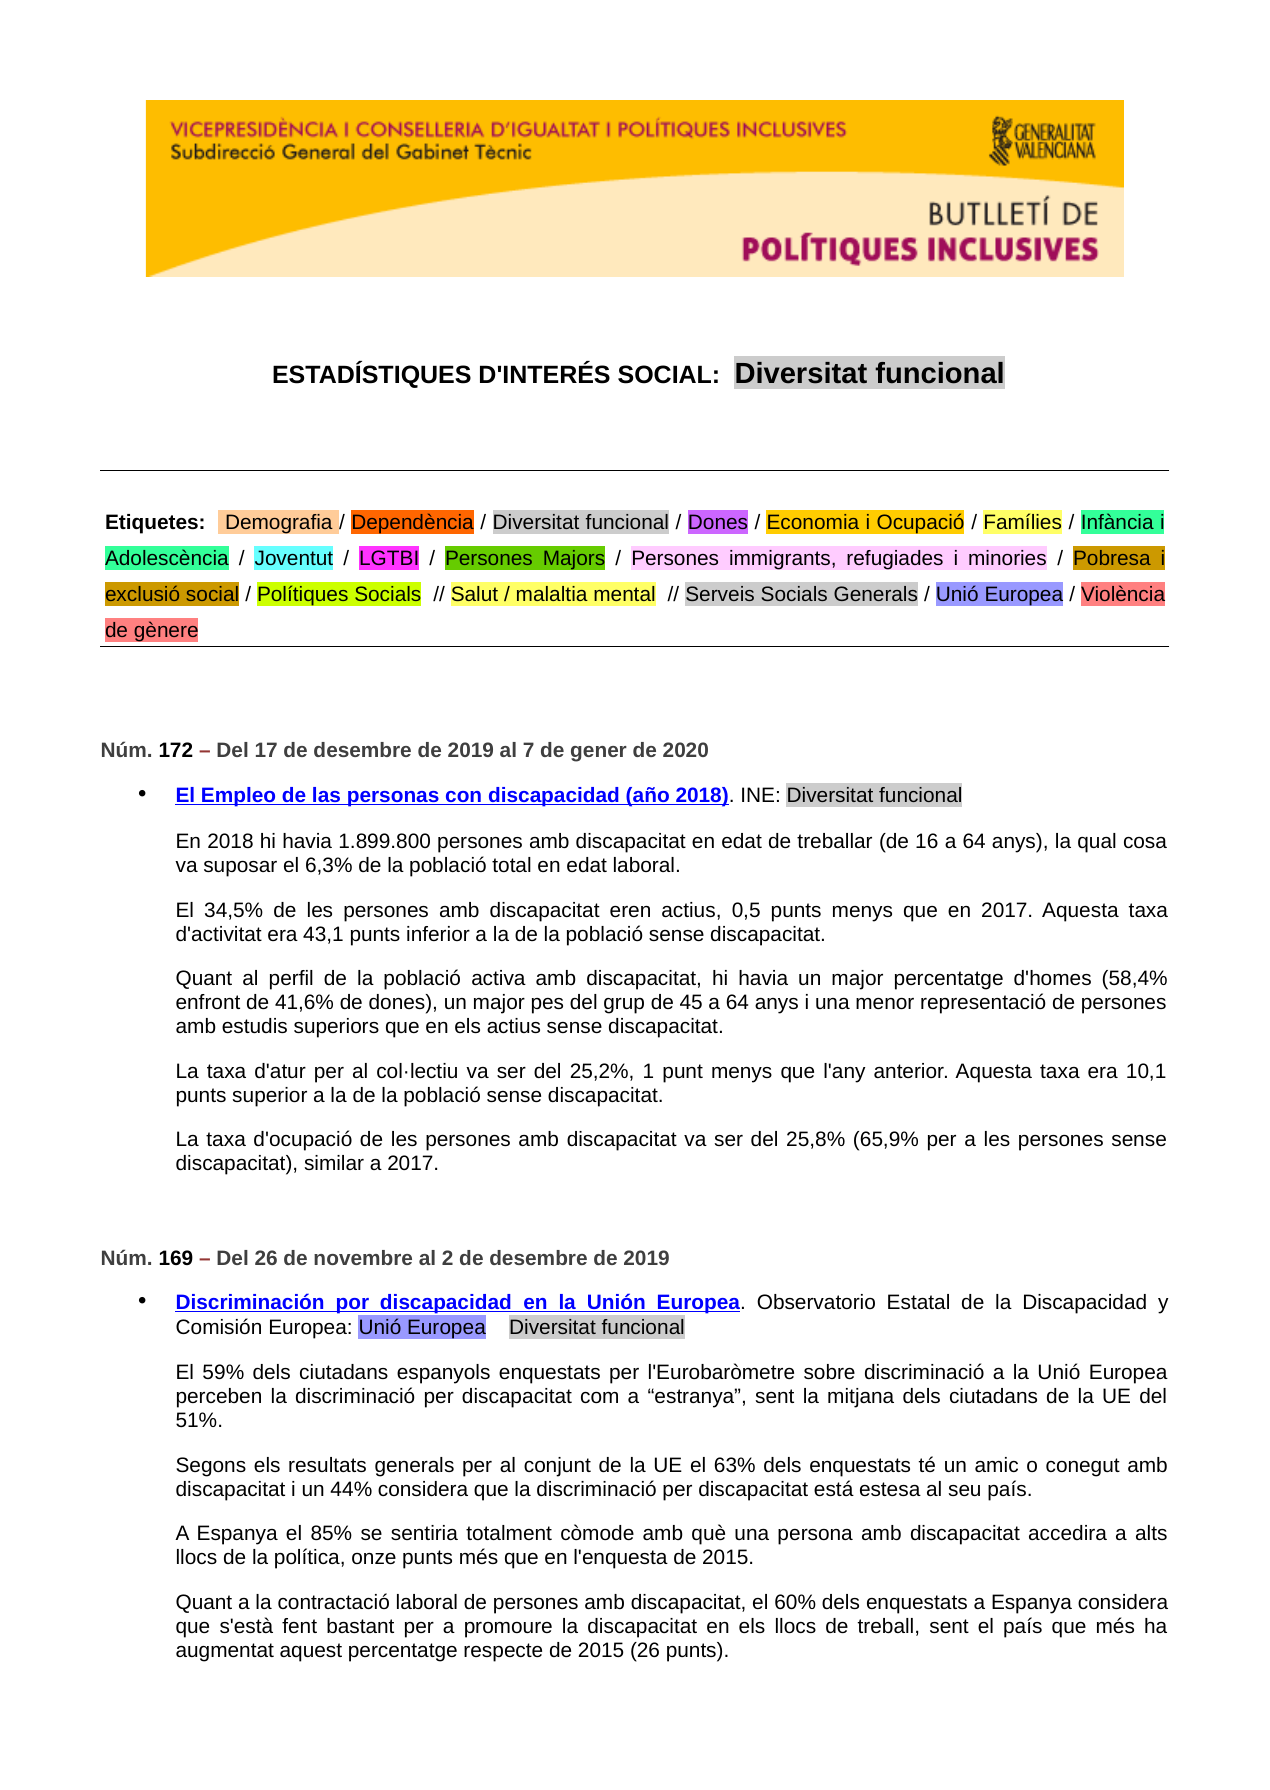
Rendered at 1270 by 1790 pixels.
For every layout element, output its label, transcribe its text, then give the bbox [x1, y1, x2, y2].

text La taxa d'ocupació de les persones amb discapacitat va ser del 25,8% (65,9% per a les persones sense discapacitat), similar a 2017. [175, 1127, 1169, 1175]
text Núm. 169 – Del 26 de novembre al 2 de desembre de 2019 [100, 1245, 1169, 1269]
text Quant a la contractació laboral de persones amb discapacitat, el 60% dels enquestats a Espanya considera que s'està fent bastant per a promoure la discapacitat en els llocs de treball, sent el país que més ha augmentat aquest percentatge respecte de 2015 (26 punts). [175, 1590, 1169, 1662]
text La taxa d'atur per al col·lectiu va ser del 25,2%, 1 punt menys que l'any anterior. Aquesta taxa era 10,1 punts superior a la de la població sense discapacitat. [175, 1059, 1169, 1107]
picture [145, 100, 1124, 277]
text Quant al perfil de la població activa amb discapacitat, hi havia un major percentatge d'homes (58,4% enfront de 41,6% de dones), un major pes del grup de 45 a 64 anys i una menor representació de persones amb estudis superiors que en els actius sense discapacitat. [175, 966, 1169, 1038]
text Núm. 172 – Del 17 de desembre de 2019 al 7 de gener de 2020 [100, 738, 1169, 762]
text A Espanya el 85% se sentiria totalment còmode amb què una persona amb discapacitat accedira a alts llocs de la política, onze punts més que en l'enquesta de 2015. [175, 1521, 1169, 1569]
text Etiquetes: Demografia / Dependència / Diversitat funcional / Dones / Economia i Ocupació / Famílies / Infància i Adolescència / Joventut / LGTBI / Persones Majors / Persones immigrants, refugiades i minories / Pobresa i exclusió social / Polítiques Socials // Salut / malaltia mental // Serveis Socials Generals / Unió Europea / Violència de gènere [100, 505, 1169, 646]
text En 2018 hi havia 1.899.800 persones amb discapacitat en edat de treballar (de 16 a 64 anys), la qual cosa va suposar el 6,3% de la població total en edat laboral. [175, 829, 1169, 877]
text Segons els resultats generals per al conjunt de la UE el 63% dels enquestats té un amic o conegut amb discapacitat i un 44% considera que la discriminació per discapacitat está estesa al seu país. [175, 1452, 1169, 1500]
text ESTADÍSTIQUES D'INTERÉS SOCIAL: Diversitat funcional [100, 356, 1169, 389]
list Discriminación por discapacidad en la Unión Europea. Observatorio Estatal de la Discapacidad y Comisión Europea: Unió Europea Diversitat funcional [138, 1290, 1169, 1339]
text El 59% dels ciutadans espanyols enquestats per l'Eurobaròmetre sobre discriminació a la Unió Europea perceben la discriminació per discapacitat com a “estranya”, sent la mitjana dels ciutadans de la UE del 51%. [175, 1360, 1169, 1432]
list El Empleo de las personas con discapacidad (año 2018). INE: Diversitat funcional [138, 783, 1169, 808]
text El 34,5% de les persones amb discapacitat eren actius, 0,5 punts menys que en 2017. Aquesta taxa d'activitat era 43,1 punts inferior a la de la població sense discapacitat. [175, 897, 1169, 945]
